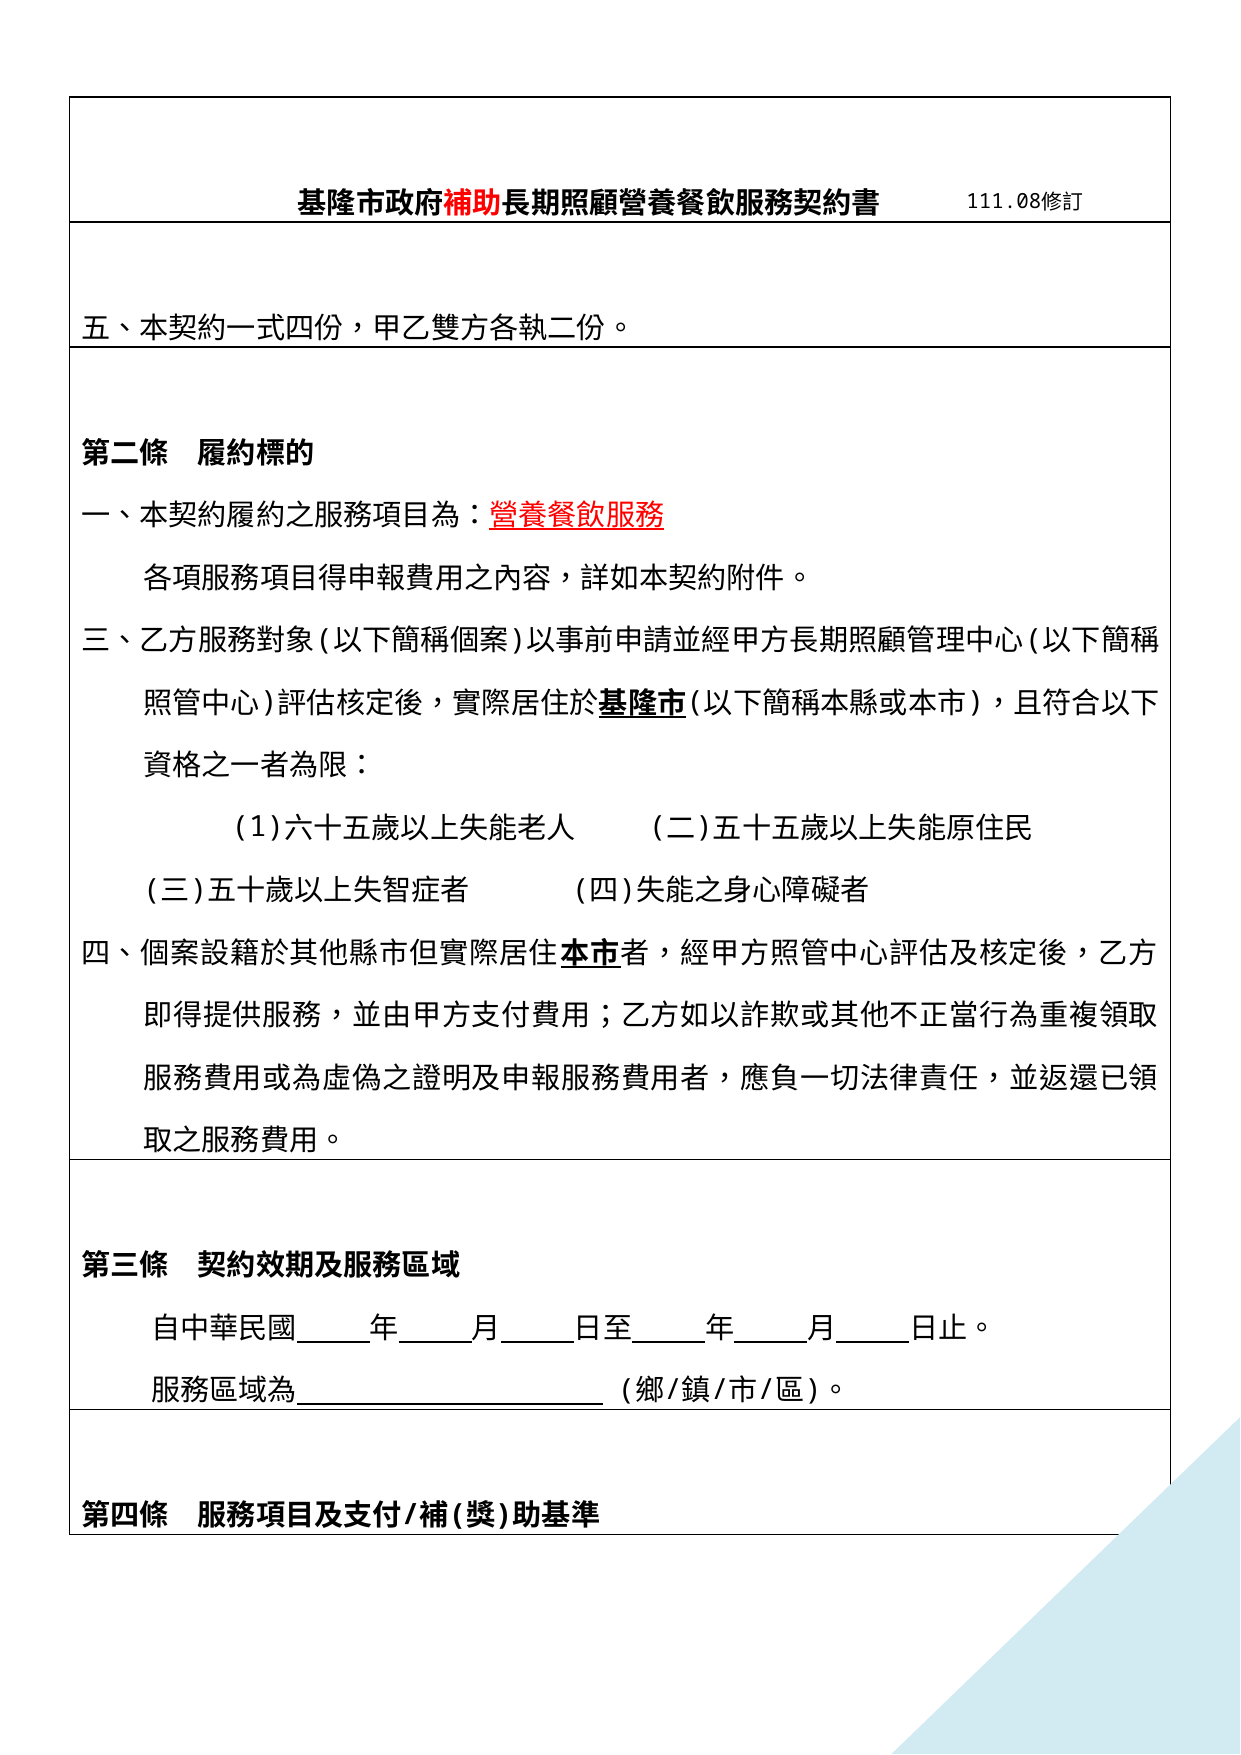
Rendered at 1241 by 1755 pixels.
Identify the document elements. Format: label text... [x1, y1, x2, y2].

table_cell 第四條 服務項目及支付/補(獎)助基準 [70, 1410, 1170, 1534]
table_cell 第二條 履約標的 一、本契約履約之服務項目為：營養餐飲服務 各項服務項目得申報費用之內容，詳如本契約附件。 三、乙方服務對象(以下簡稱個案)以事前申請並經甲方長期照顧管理中心(以下簡稱照管中心)評估核定後，實際居住於基隆市(以下簡稱本縣或本市)，且符合以下資格之一者為限： 六十五歲以上失能老人 (二)五十五歲以上失能原住民 (三)五十歲以上失智症者 (四)失能之身心障礙者 四、個案設籍於其他縣市但實際居住本市者，經甲方照管中心評估及核定後，乙方即得提供服務，並由甲方支付費用；乙方如以詐欺或其他不正當行為重複領取服務費用或為虛偽之證明及申報服務費用者，應負一切法律責任，並返還已領取之服務費用。 [70, 348, 1170, 1159]
table_cell 五、本契約一式四份，甲乙雙方各執二份。 [70, 223, 1170, 346]
table_cell 第三條 契約效期及服務區域 自中華民國 年 月 日至 年 月 日止。 服務區域為 (鄉/鎮/市/區)。 [70, 1160, 1170, 1409]
table_header 基隆市政府補助長期照顧營養餐飲服務契約書 111.08修訂 [70, 98, 1170, 221]
